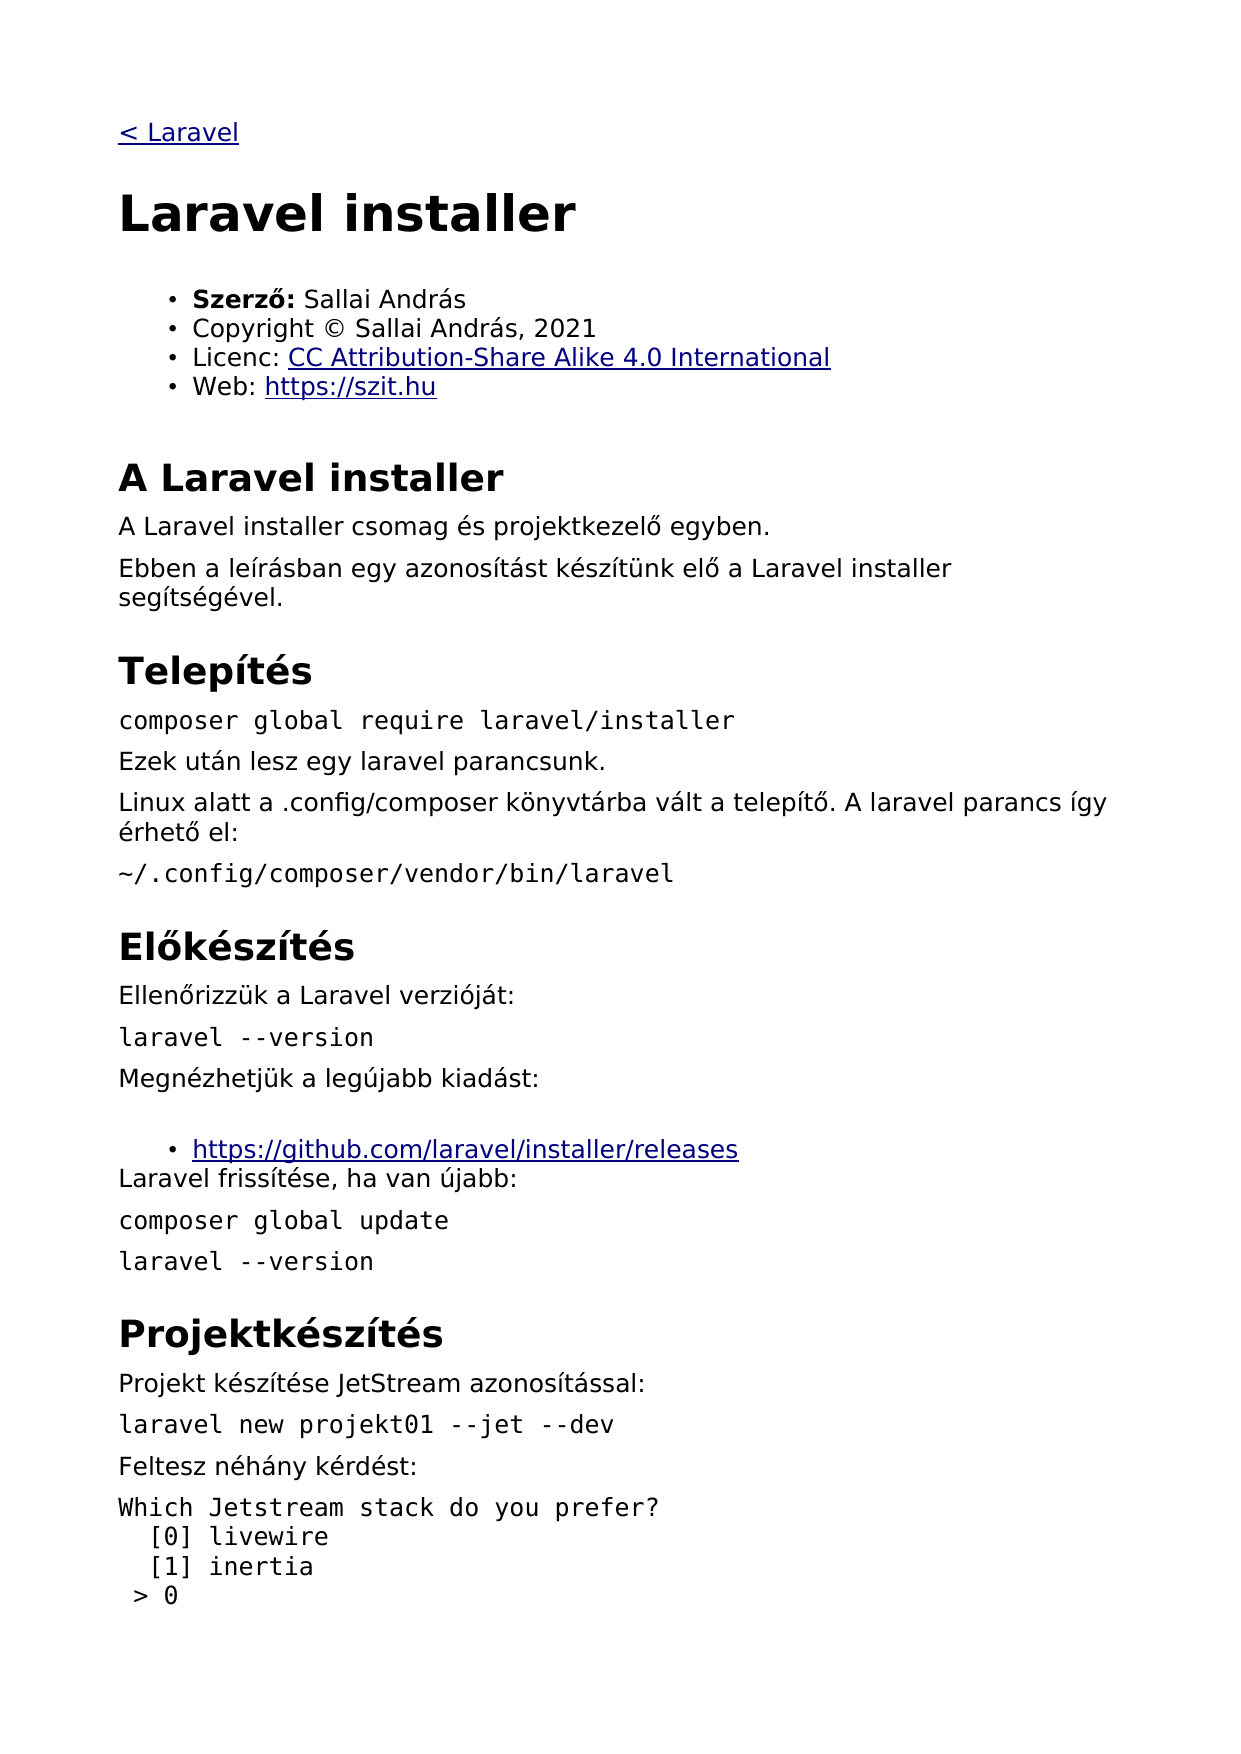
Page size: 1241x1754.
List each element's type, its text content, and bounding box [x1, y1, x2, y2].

text Laravel frissítése, ha van újabb: [118, 1164, 1122, 1193]
subtitle A Laravel installer [118, 456, 1122, 500]
list https://github.com/laravel/installer/releases [177, 1135, 1122, 1164]
text Ellenőrizzük a Laravel verzióját: [118, 981, 1122, 1011]
text ~/.config/composer/vendor/bin/laravel [118, 859, 1122, 888]
text laravel new projekt01 --jet --dev [118, 1411, 1122, 1440]
list Copyright © Sallai András, 2021 [177, 314, 1122, 343]
list Licenc: CC Attribution-Share Alike 4.0 International [177, 343, 1122, 372]
text < Laravel [118, 118, 1122, 147]
list Szerző: Sallai András [177, 285, 1122, 314]
text Feltesz néhány kérdést: [118, 1452, 1122, 1481]
text Ezek után lesz egy laravel parancsunk. [118, 747, 1122, 776]
text Linux alatt a .config/composer könyvtárba vált a telepítő. A laravel parancs így érhető el: [118, 788, 1122, 847]
subtitle Projektkészítés [118, 1313, 1122, 1357]
subtitle Előkészítés [118, 925, 1122, 969]
text A Laravel installer csomag és projektkezelő egyben. [118, 512, 1122, 541]
text Which Jetstream stack do you prefer? [0] livewire [1] inertia > 0 [118, 1493, 1122, 1610]
text laravel --version [118, 1247, 1122, 1276]
subtitle Laravel installer [118, 185, 1122, 243]
text composer global require laravel/installer [118, 706, 1122, 735]
text Ebben a leírásban egy azonosítást készítünk elő a Laravel installer segítségével. [118, 554, 1122, 612]
text Megnézhetjük a legújabb kiadást: [118, 1064, 1122, 1093]
subtitle Telepítés [118, 650, 1122, 693]
text Projekt készítése JetStream azonosítással: [118, 1369, 1122, 1398]
text composer global update [118, 1206, 1122, 1235]
list Web: https://szit.hu [177, 372, 1122, 402]
text laravel --version [118, 1023, 1122, 1052]
